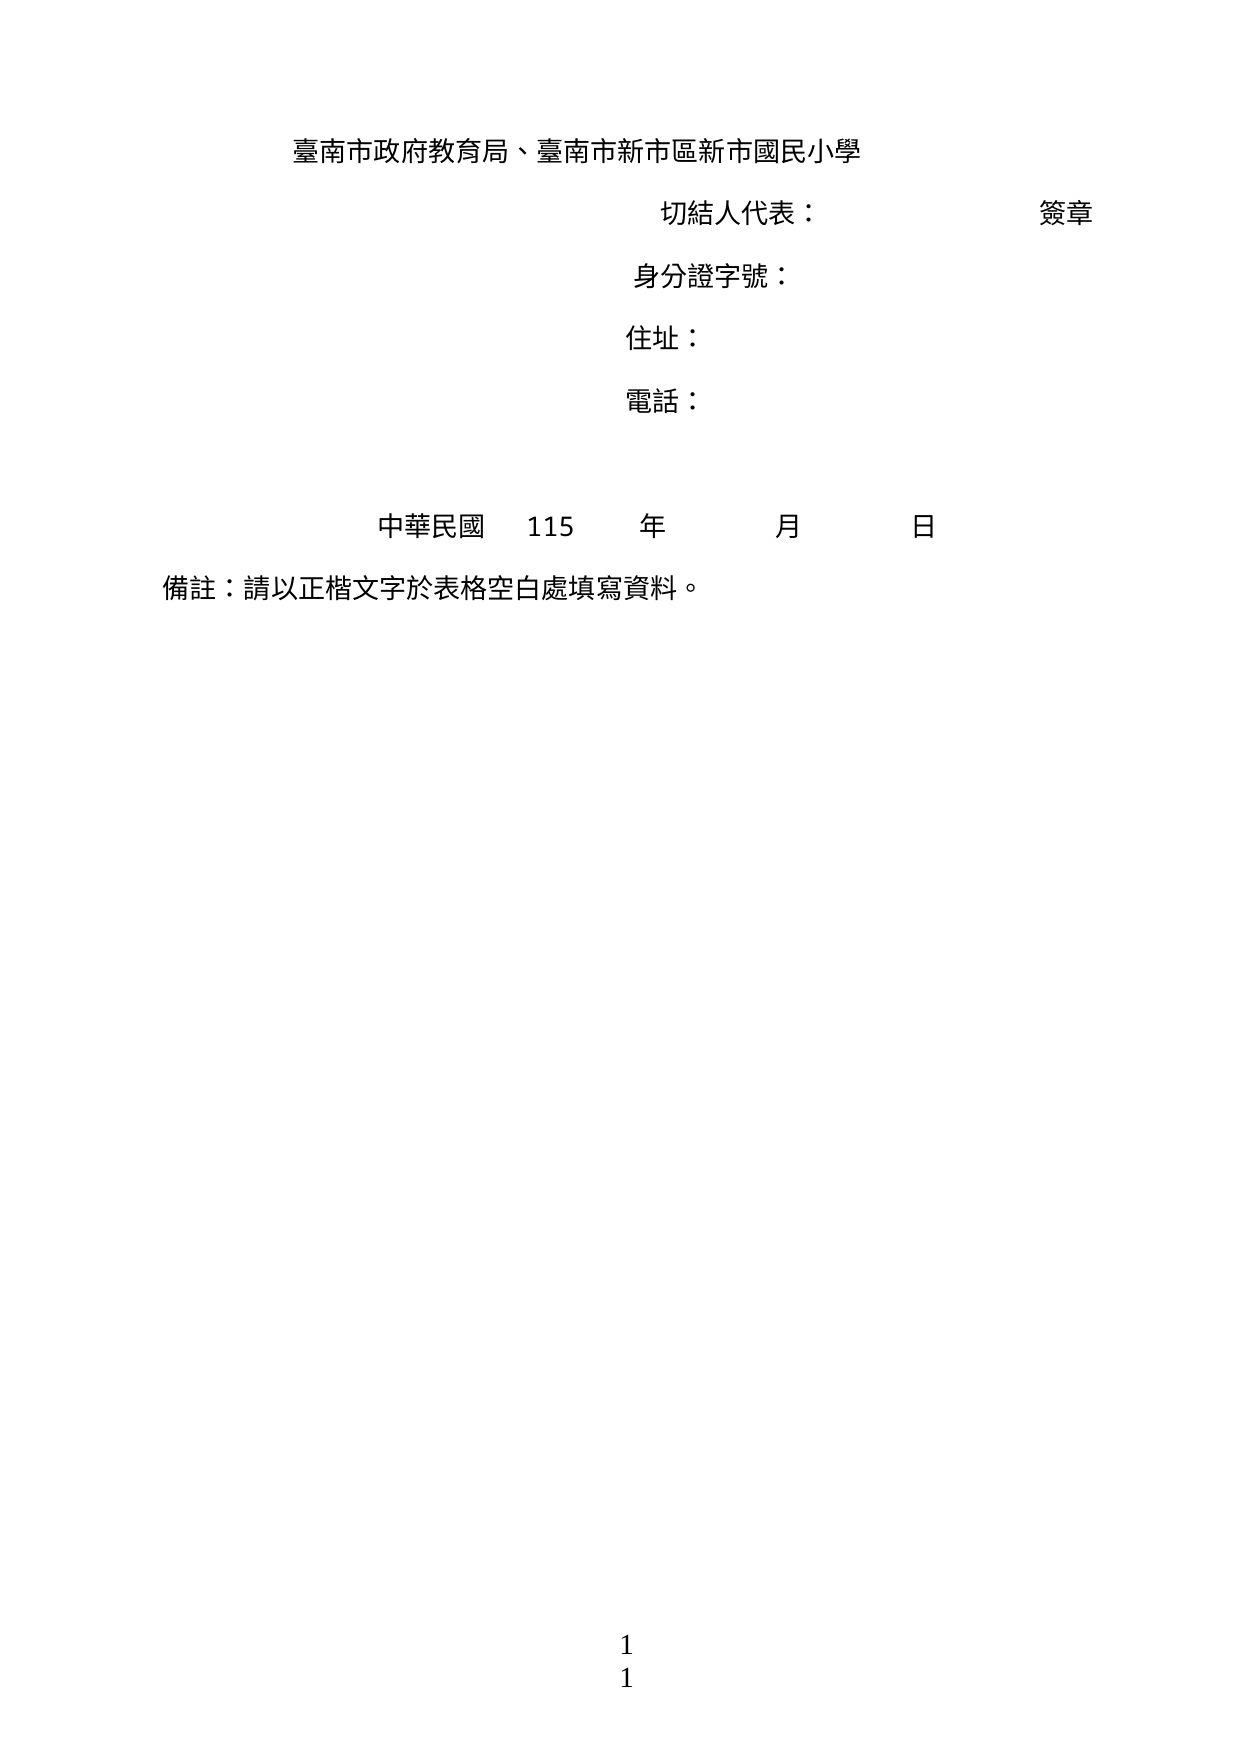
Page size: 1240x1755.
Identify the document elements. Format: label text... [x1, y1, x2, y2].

text 備註：請以正楷文字於表格空白處填寫資料。 [162, 545, 1152, 608]
text 電話： [162, 358, 1152, 420]
text 身分證字號： [162, 233, 1152, 295]
text 住址： [162, 295, 1152, 358]
text 臺南市政府教育局、臺南市新市區新市國民小學 [162, 108, 1152, 170]
text 切結人代表： 簽章 [162, 170, 1152, 233]
text 中華民國 115 年 月 日 [162, 483, 1152, 545]
